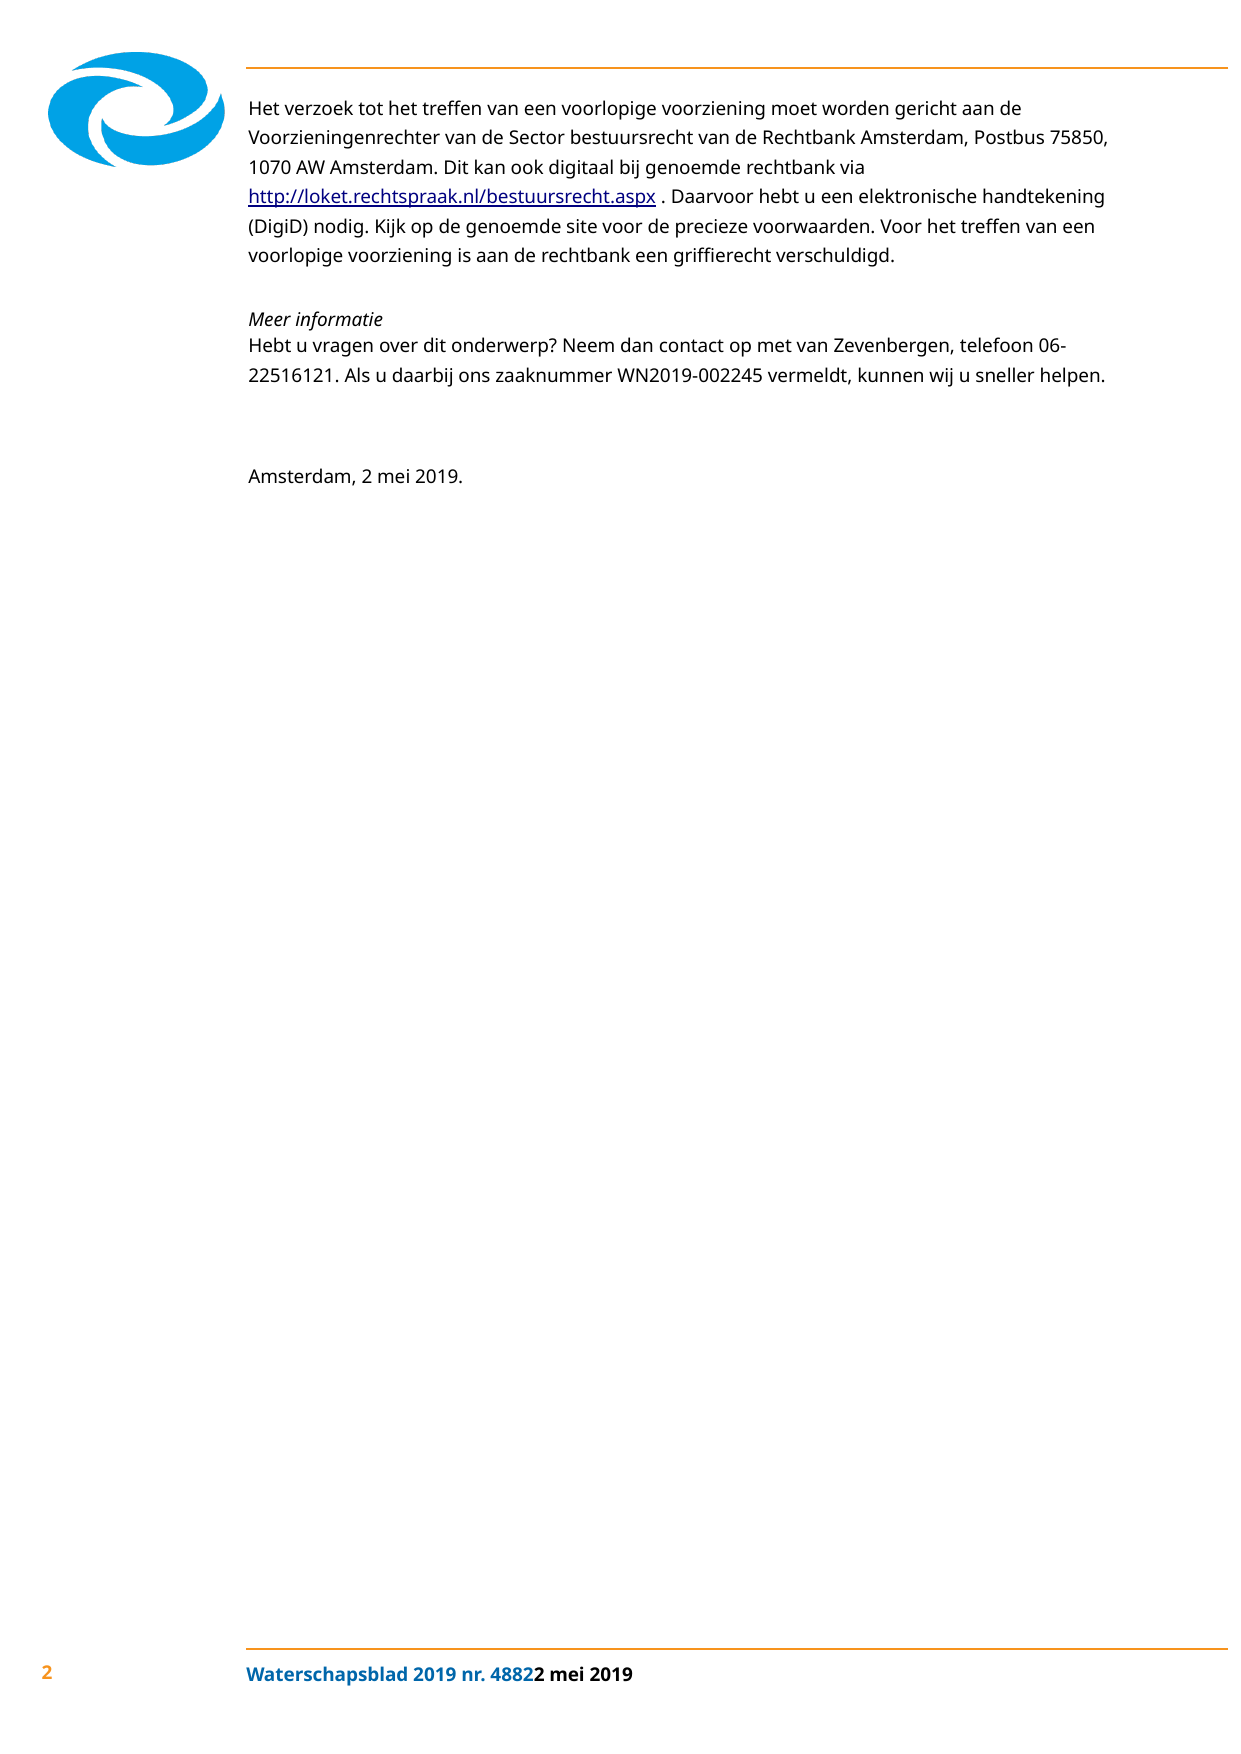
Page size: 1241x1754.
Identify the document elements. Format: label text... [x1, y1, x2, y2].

picture [41, 47, 231, 172]
text Meer informatie [248, 307, 1152, 332]
text Hebt u vragen over dit onderwerp? Neem dan contact op met van Zevenbergen, telefoon 06-22516121. Als u daarbij ons zaaknummer WN2019-002245 vermeldt, kunnen wij u sneller helpen. [248, 332, 1152, 388]
text Het verzoek tot het treffen van een voorlopige voorziening moet worden gericht aan de Voorzieningenrechter van de Sector bestuursrecht van de Rechtbank Amsterdam, Postbus 75850, 1070 AW Amsterdam. Dit kan ook digitaal bij genoemde rechtbank via http://loket.rechtspraak.nl/bestuursrecht.aspx . Daarvoor hebt u een elektronische handtekening (DigiD) nodig. Kijk op de genoemde site voor de precieze voorwaarden. Voor het treffen van een voorlopige voorziening is aan de rechtbank een griffierecht verschuldigd. [248, 95, 1152, 268]
text Amsterdam, 2 mei 2019. [248, 463, 1152, 488]
